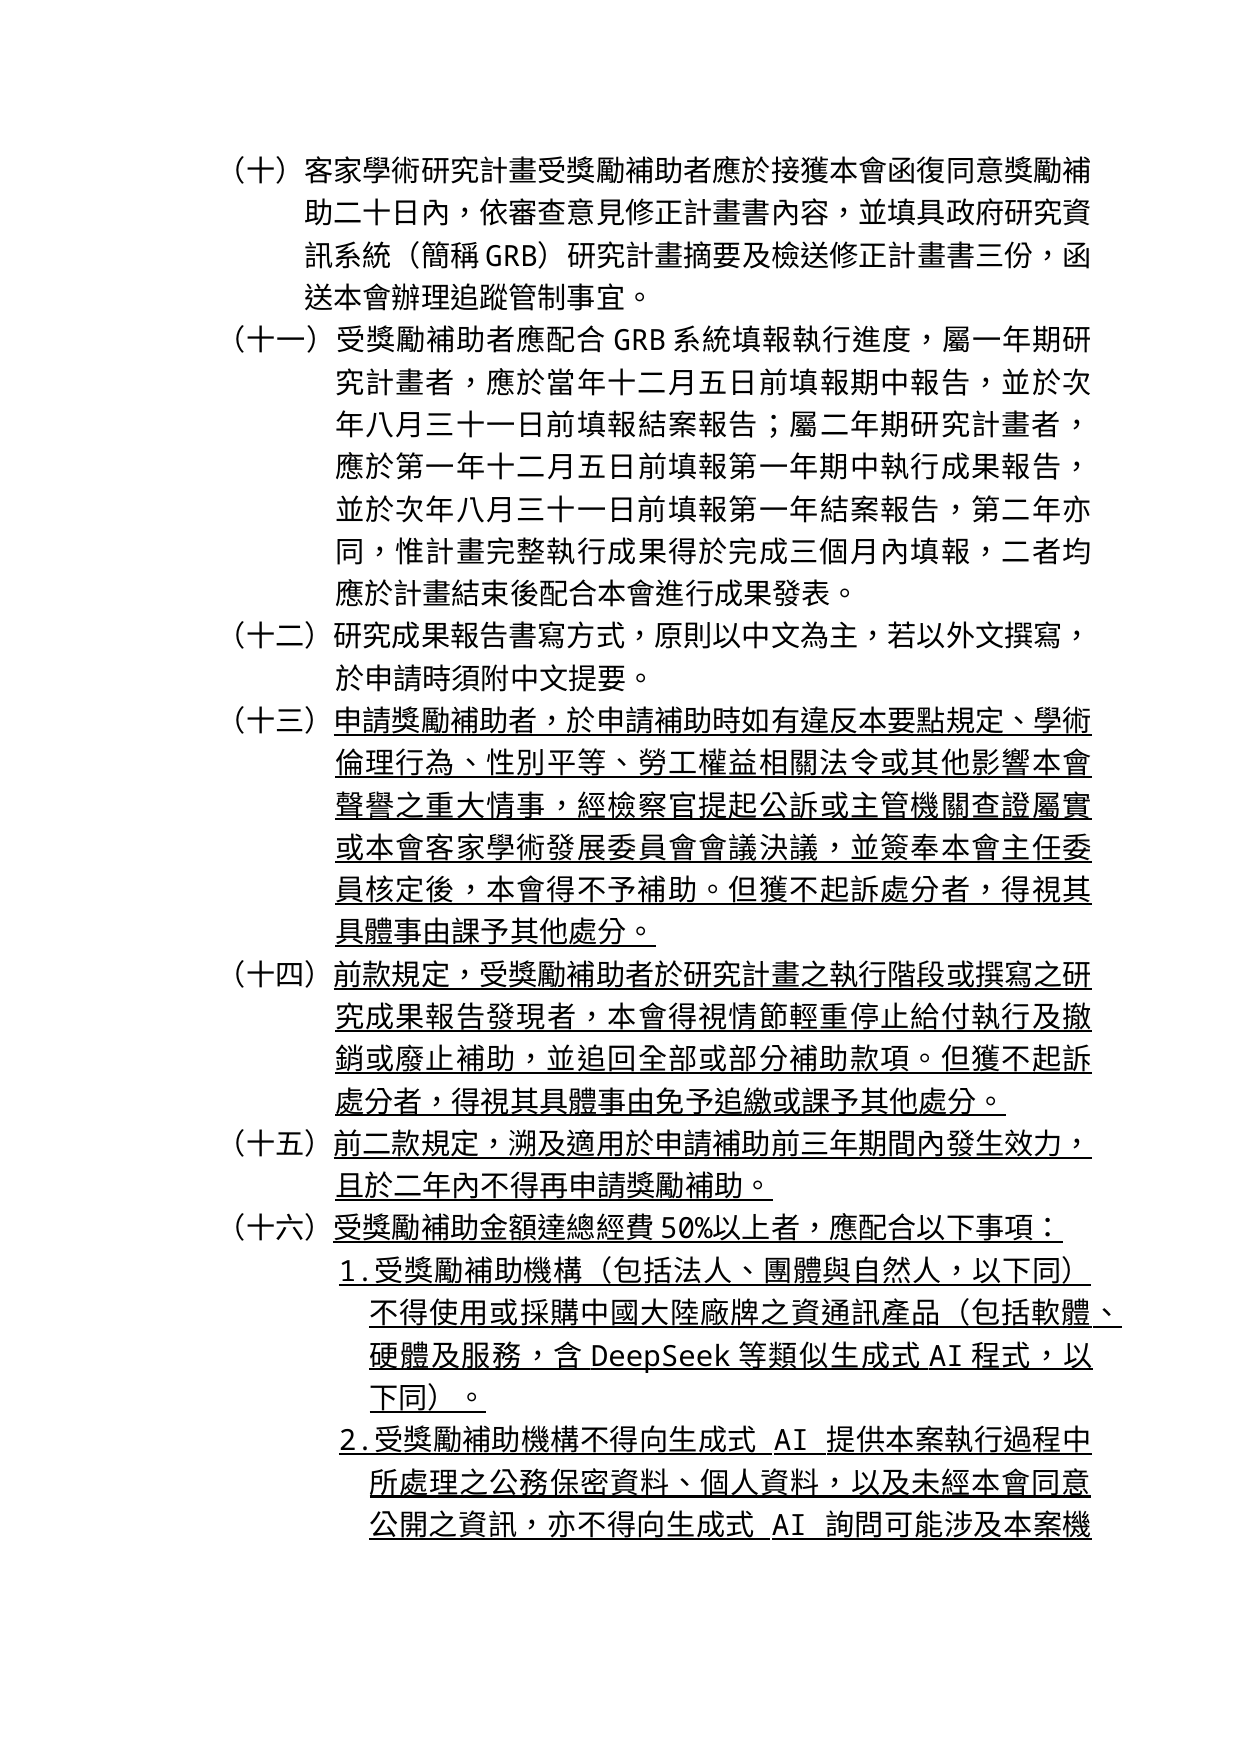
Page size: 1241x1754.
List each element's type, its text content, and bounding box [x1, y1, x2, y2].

text （十二）研究成果報告書寫方式，原則以中文為主，若以外文撰寫，於申請時須附中文提要。 [217, 613, 1093, 698]
text （十）客家學術研究計畫受獎勵補助者應於接獲本會函復同意獎勵補助二十日內，依審查意見修正計畫書內容，並填具政府研究資訊系統（簡稱GRB）研究計畫摘要及檢送修正計畫書三份，函送本會辦理追蹤管制事宜。 [217, 148, 1093, 317]
text （十六）受獎勵補助金額達總經費50%以上者，應配合以下事項： [217, 1205, 1093, 1247]
text （十三）申請獎勵補助者，於申請補助時如有違反本要點規定、學術倫理行為、性別平等、勞工權益相關法令或其他影響本會聲譽之重大情事，經檢察官提起公訴或主管機關查證屬實或本會客家學術發展委員會會議決議，並簽奉本會主任委員核定後，本會得不予補助。但獲不起訴處分者，得視其具體事由課予其他處分。 [217, 698, 1093, 951]
text （十一）受獎勵補助者應配合GRB系統填報執行進度，屬一年期研究計畫者，應於當年十二月五日前填報期中報告，並於次年八月三十一日前填報結案報告；屬二年期研究計畫者，應於第一年十二月五日前填報第一年期中執行成果報告，並於次年八月三十一日前填報第一年結案報告，第二年亦同，惟計畫完整執行成果得於完成三個月內填報，二者均應於計畫結束後配合本會進行成果發表。 [217, 317, 1093, 613]
text 1.受獎勵補助機構（包括法人、團體與自然人，以下同）不得使用或採購中國大陸廠牌之資通訊產品（包括軟體、硬體及服務，含DeepSeek等類似生成式AI程式，以下同）。 [339, 1247, 1093, 1417]
text 2.受獎勵補助機構不得向生成式 AI 提供本案執行過程中所處理之公務保密資料、個人資料，以及未經本會同意公開之資訊，亦不得向生成式 AI 詢問可能涉及本案機 [339, 1417, 1093, 1544]
text （十四）前款規定，受獎勵補助者於研究計畫之執行階段或撰寫之研究成果報告發現者，本會得視情節輕重停止給付執行及撤銷或廢止補助，並追回全部或部分補助款項。但獲不起訴處分者，得視其具體事由免予追繳或課予其他處分。 [217, 951, 1093, 1121]
text （十五）前二款規定，溯及適用於申請補助前三年期間內發生效力，且於二年內不得再申請獎勵補助。 [217, 1121, 1093, 1205]
